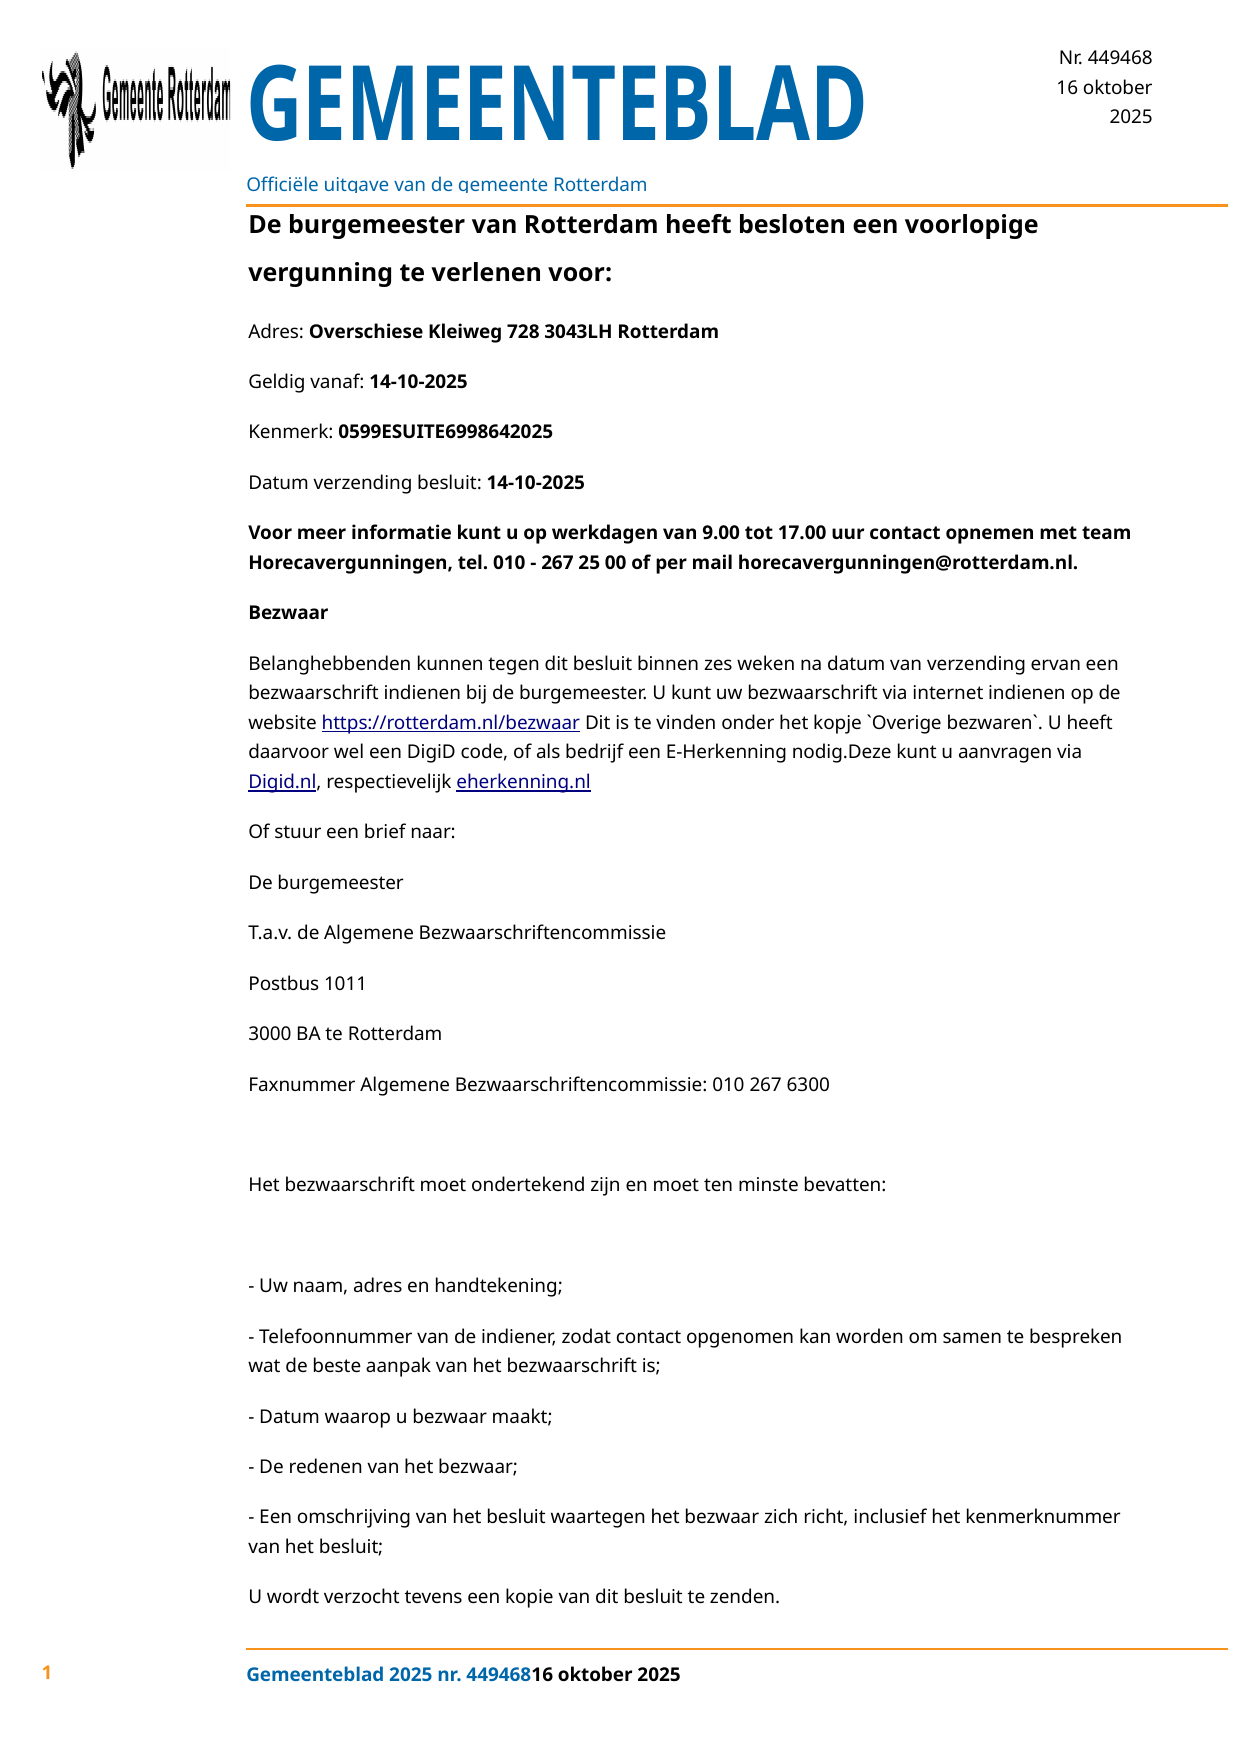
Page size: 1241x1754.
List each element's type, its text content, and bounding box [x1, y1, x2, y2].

text - Telefoonnummer van de indiener, zodat contact opgenomen kan worden om samen te bespreken wat de beste aanpak van het bezwaarschrift is; [248, 1323, 1152, 1378]
text Bezwaar [248, 599, 1152, 625]
text Adres: Overschiese Kleiweg 728 3043LH Rotterdam [248, 318, 1152, 344]
text Het bezwaarschrift moet ondertekend zijn en moet ten minste bevatten: [248, 1172, 1152, 1197]
text - Datum waarop u bezwaar maakt; [248, 1403, 1152, 1429]
text - Een omschrijving van het besluit waartegen het bezwaar zich richt, inclusief het kenmerknummer van het besluit; [248, 1504, 1152, 1559]
text Voor meer informatie kunt u op werkdagen van 9.00 tot 17.00 uur contact opnemen met team Horecavergunningen, tel. 010 - 267 25 00 of per mail horecavergunningen@rotterdam.nl. [248, 519, 1152, 575]
text U wordt verzocht tevens een kopie van dit besluit te zenden. [248, 1584, 1152, 1609]
picture [41, 47, 231, 172]
text De burgemeester van Rotterdam heeft besloten een voorlopige vergunning te verlenen voor: [248, 207, 1152, 288]
text Datum verzending besluit: 14-10-2025 [248, 469, 1152, 495]
text - Uw naam, adres en handtekening; [248, 1272, 1152, 1298]
text Belanghebbenden kunnen tegen dit besluit binnen zes weken na datum van verzending ervan een bezwaarschrift indienen bij de burgemeester. U kunt uw bezwaarschrift via internet indienen op de website https://rotterdam.nl/bezwaar Dit is te vinden onder het kopje `Overige bezwaren`. U heeft daarvoor wel een DigiD code, of als bedrijf een E-Herkenning nodig.Deze kunt u aanvragen via Digid.nl, respectievelijk eherkenning.nl [248, 650, 1152, 794]
text Kenmerk: 0599ESUITE6998642025 [248, 419, 1152, 444]
text Geldig vanaf: 14-10-2025 [248, 368, 1152, 394]
text 3000 BA te Rotterdam [248, 1020, 1152, 1046]
text T.a.v. de Algemene Bezwaarschriftencommissie [248, 919, 1152, 945]
text - De redenen van het bezwaar; [248, 1453, 1152, 1479]
text De burgemeester [248, 869, 1152, 895]
text Of stuur een brief naar: [248, 819, 1152, 844]
text Postbus 1011 [248, 970, 1152, 996]
text Faxnummer Algemene Bezwaarschriftencommissie: 010 267 6300 [248, 1071, 1152, 1097]
